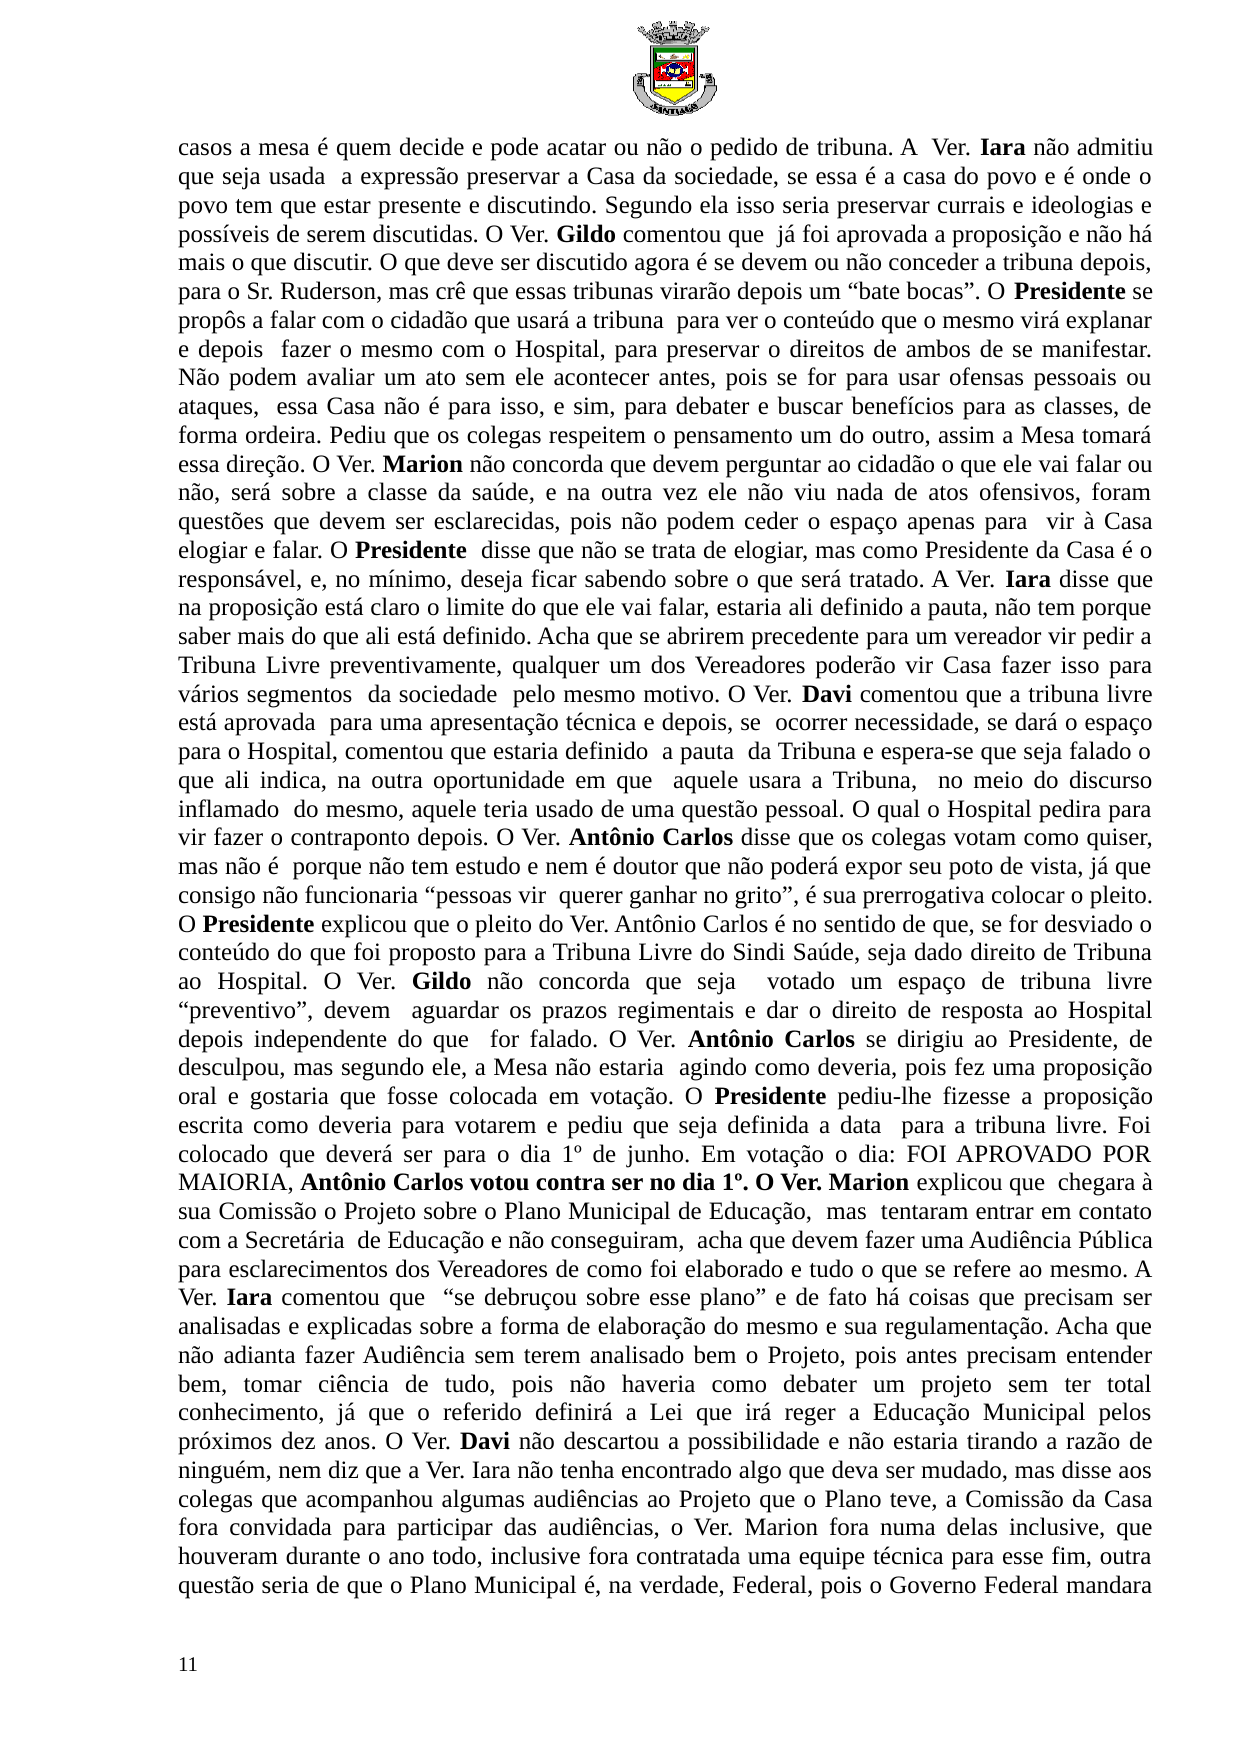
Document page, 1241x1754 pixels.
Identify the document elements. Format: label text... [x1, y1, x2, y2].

text casos a mesa é quem decide e pode acatar ou não o pedido de tribuna. A Ver. Iara não admitiu que seja usada a expressão preservar a Casa da sociedade, se essa é a casa do povo e é onde o povo tem que estar presente e discutindo. Segundo ela isso seria preservar currais e ideologias e possíveis de serem discutidas. O Ver. Gildo comentou que já foi aprovada a proposição e não há mais o que discutir. O que deve ser discutido agora é se devem ou não conceder a tribuna depois, para o Sr. Ruderson, mas crê que essas tribunas virarão depois um “bate bocas”. O Presidente se propôs a falar com o cidadão que usará a tribuna para ver o conteúdo que o mesmo virá explanar e depois fazer o mesmo com o Hospital, para preservar o direitos de ambos de se manifestar. Não podem avaliar um ato sem ele acontecer antes, pois se for para usar ofensas pessoais ou ataques, essa Casa não é para isso, e sim, para debater e buscar benefícios para as classes, de forma ordeira. Pediu que os colegas respeitem o pensamento um do outro, assim a Mesa tomará essa direção. O Ver. Marion não concorda que devem perguntar ao cidadão o que ele vai falar ou não, será sobre a classe da saúde, e na outra vez ele não viu nada de atos ofensivos, foram questões que devem ser esclarecidas, pois não podem ceder o espaço apenas para vir à Casa elogiar e falar. O Presidente disse que não se trata de elogiar, mas como Presidente da Casa é o responsável, e, no mínimo, deseja ficar sabendo sobre o que será tratado. A Ver. Iara disse que na proposição está claro o limite do que ele vai falar, estaria ali definido a pauta, não tem porque saber mais do que ali está definido. Acha que se abrirem precedente para um vereador vir pedir a Tribuna Livre preventivamente, qualquer um dos Vereadores poderão vir Casa fazer isso para vários segmentos da sociedade pelo mesmo motivo. O Ver. Davi comentou que a tribuna livre está aprovada para uma apresentação técnica e depois, se ocorrer necessidade, se dará o espaço para o Hospital, comentou que estaria definido a pauta da Tribuna e espera-se que seja falado o que ali indica, na outra oportunidade em que aquele usara a Tribuna, no meio do discurso inflamado do mesmo, aquele teria usado de uma questão pessoal. O qual o Hospital pedira para vir fazer o contraponto depois. O Ver. Antônio Carlos disse que os colegas votam como quiser, mas não é porque não tem estudo e nem é doutor que não poderá expor seu poto de vista, já que consigo não funcionaria “pessoas vir querer ganhar no grito”, é sua prerrogativa colocar o pleito. O Presidente explicou que o pleito do Ver. Antônio Carlos é no sentido de que, se for desviado o conteúdo do que foi proposto para a Tribuna Livre do Sindi Saúde, seja dado direito de Tribuna ao Hospital. O Ver. Gildo não concorda que seja votado um espaço de tribuna livre “preventivo”, devem aguardar os prazos regimentais e dar o direito de resposta ao Hospital depois independente do que for falado. O Ver. Antônio Carlos se dirigiu ao Presidente, de desculpou, mas segundo ele, a Mesa não estaria agindo como deveria, pois fez uma proposição oral e gostaria que fosse colocada em votação. O Presidente pediu-lhe fizesse a proposição escrita como deveria para votarem e pediu que seja definida a data para a tribuna livre. Foi colocado que deverá ser para o dia 1º de junho. Em votação o dia: FOI APROVADO POR MAIORIA, Antônio Carlos votou contra ser no dia 1º. O Ver. Marion explicou que chegara à sua Comissão o Projeto sobre o Plano Municipal de Educação, mas tentaram entrar em contato com a Secretária de Educação e não conseguiram, acha que devem fazer uma Audiência Pública para esclarecimentos dos Vereadores de como foi elaborado e tudo o que se refere ao mesmo. A Ver. Iara comentou que “se debruçou sobre esse plano” e de fato há coisas que precisam ser analisadas e explicadas sobre a forma de elaboração do mesmo e sua regulamentação. Acha que não adianta fazer Audiência sem terem analisado bem o Projeto, pois antes precisam entender bem, tomar ciência de tudo, pois não haveria como debater um projeto sem ter total conhecimento, já que o referido definirá a Lei que irá reger a Educação Municipal pelos próximos dez anos. O Ver. Davi não descartou a possibilidade e não estaria tirando a razão de ninguém, nem diz que a Ver. Iara não tenha encontrado algo que deva ser mudado, mas disse aos colegas que acompanhou algumas audiências ao Projeto que o Plano teve, a Comissão da Casa fora convidada para participar das audiências, o Ver. Marion fora numa delas inclusive, que houveram durante o ano todo, inclusive fora contratada uma equipe técnica para esse fim, outra questão seria de que o Plano Municipal é, na verdade, Federal, pois o Governo Federal mandara [178, 132, 1153, 1599]
